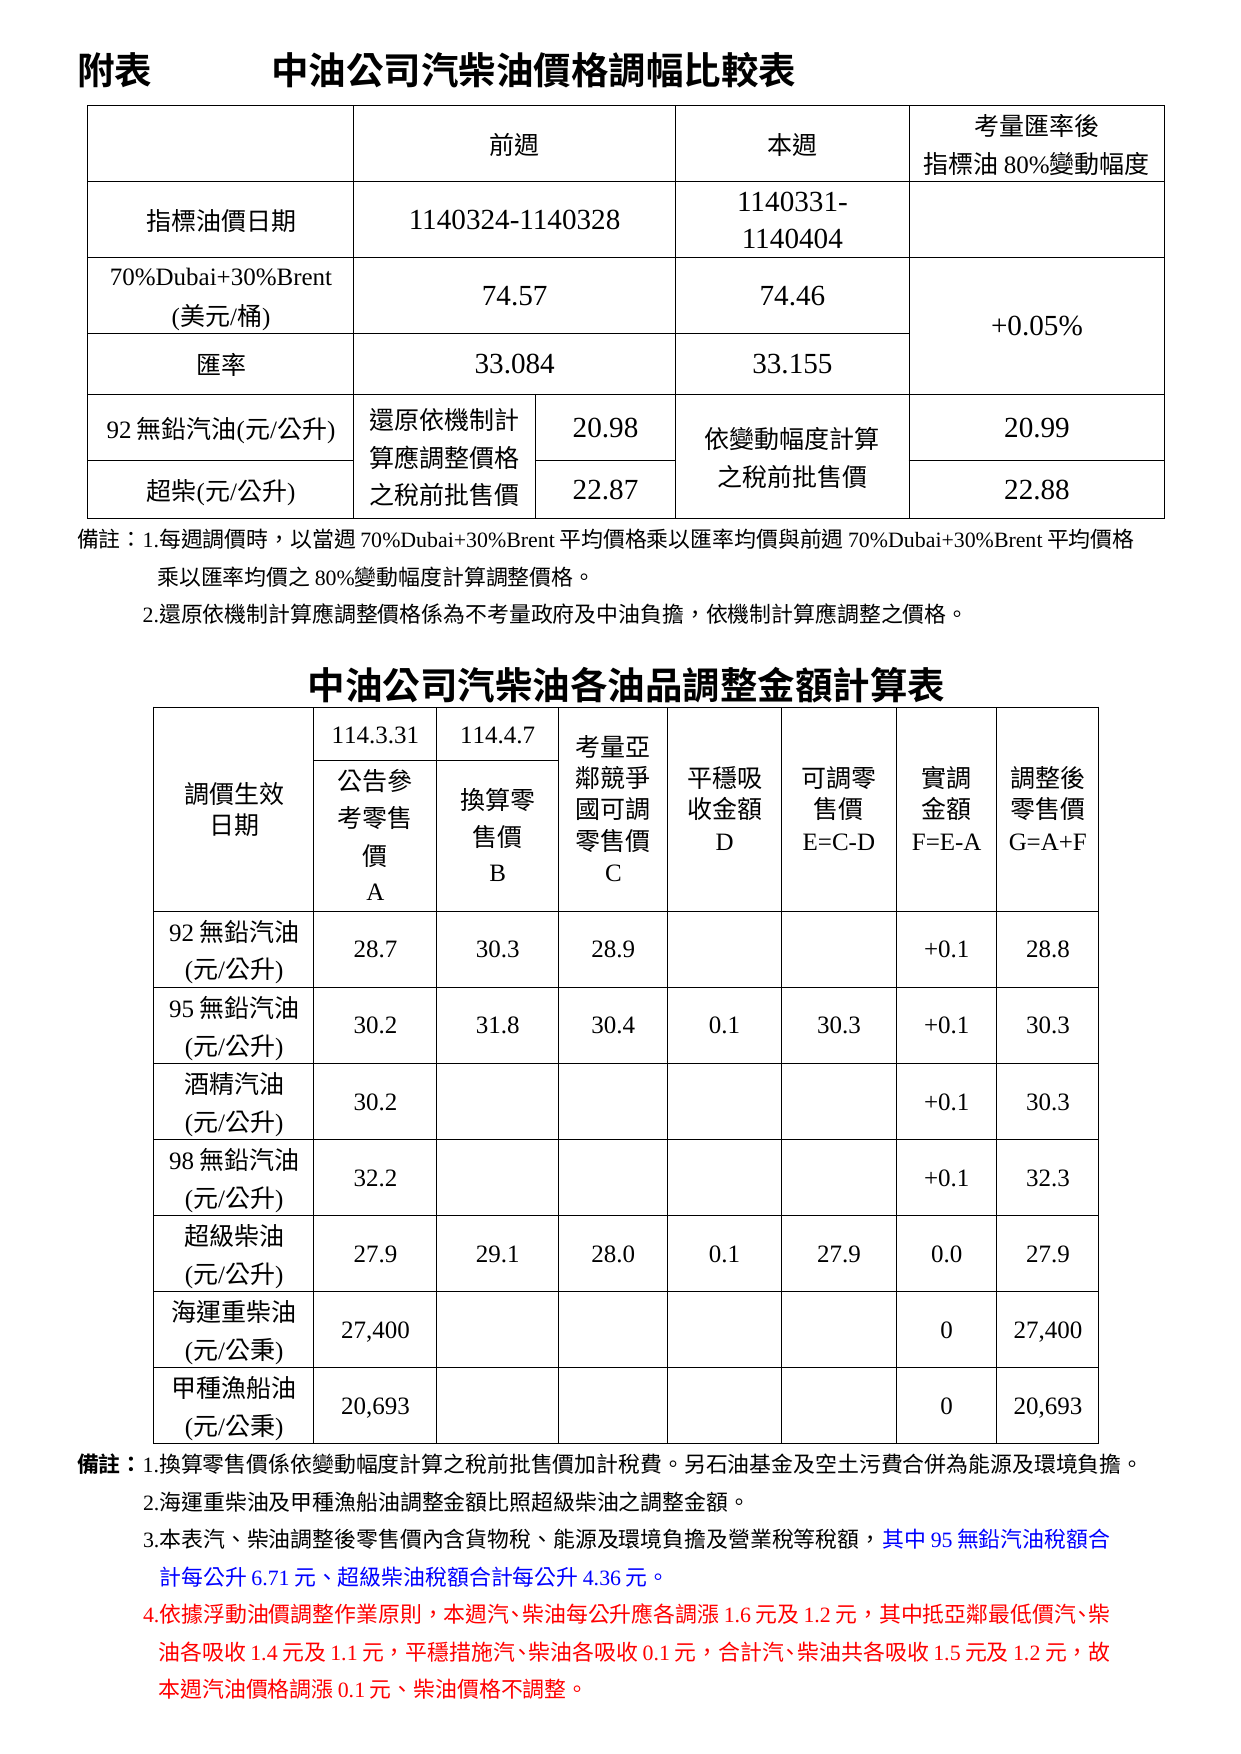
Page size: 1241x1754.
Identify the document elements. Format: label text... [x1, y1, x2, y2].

table_header 可調零售價 E=C-D [782, 708, 896, 911]
table_cell 92無鉛汽油(元/公升) [154, 912, 313, 987]
table_header [88, 106, 353, 181]
table_cell 30.3 [997, 1064, 1098, 1139]
table_cell 20,693 [997, 1368, 1098, 1443]
table_header 平穩吸收金額 D [668, 708, 781, 911]
table_cell 27.9 [782, 1216, 896, 1291]
table_cell [437, 1140, 558, 1215]
table_cell 28.9 [559, 912, 667, 987]
table_header 考量匯率後 指標油80%變動幅度 [910, 106, 1164, 181]
table_cell 32.2 [314, 1140, 436, 1215]
table_cell 74.57 [354, 258, 675, 333]
table_cell 換算零售價 B [437, 761, 558, 911]
table_cell 30.4 [559, 988, 667, 1063]
table_cell 0.0 [897, 1216, 996, 1291]
table_cell [437, 1368, 558, 1443]
table_cell 還原依機制計算應調整價格之稅前批售價 [354, 395, 535, 518]
table_cell [559, 1368, 667, 1443]
table_cell [437, 1064, 558, 1139]
table_header 調價生效 日期 [154, 708, 313, 911]
table_cell 超級柴油 (元/公升) [154, 1216, 313, 1291]
table_cell 27,400 [314, 1292, 436, 1367]
table_cell 27.9 [997, 1216, 1098, 1291]
table_cell 1140331-1140404 [676, 182, 909, 257]
table_cell 33.155 [676, 334, 909, 394]
table_cell 28.8 [997, 912, 1098, 987]
table_header 調整後 零售價 G=A+F [997, 708, 1098, 911]
table_cell [668, 1064, 781, 1139]
table_cell 31.8 [437, 988, 558, 1063]
table_cell [437, 1292, 558, 1367]
table_header 本週 [676, 106, 909, 181]
table_cell [559, 1292, 667, 1367]
text 附表 中油公司汽柴油價格調幅比較表 [77, 30, 1175, 105]
table_cell [668, 1368, 781, 1443]
table_cell [782, 1064, 896, 1139]
table_cell 28.0 [559, 1216, 667, 1291]
table_cell [782, 1292, 896, 1367]
table_cell 30.3 [997, 988, 1098, 1063]
table_cell 27,400 [997, 1292, 1098, 1367]
table_cell 酒精汽油 (元/公升) [154, 1064, 313, 1139]
table_cell 92無鉛汽油(元/公升) [88, 395, 353, 460]
text 中油公司汽柴油各油品調整金額計算表 [77, 669, 1175, 707]
table_cell 匯率 [88, 334, 353, 394]
table_cell 0.1 [668, 988, 781, 1063]
table_cell 27.9 [314, 1216, 436, 1291]
table_cell [668, 912, 781, 987]
table_cell 70%Dubai+30%Brent (美元/桶) [88, 258, 353, 333]
table_cell 20.99 [910, 395, 1164, 460]
table_cell 0 [897, 1368, 996, 1443]
table_cell 32.3 [997, 1140, 1098, 1215]
table_cell [782, 912, 896, 987]
table_cell 0 [897, 1292, 996, 1367]
text 3.本表汽、柴油調整後零售價內含貨物稅、能源及環境負擔及營業稅等稅額，其中95無鉛汽油稅額合計每公升6.71元、超級柴油稅額合計每公升4.36元。 [143, 1519, 1110, 1594]
table_cell 依變動幅度計算 之稅前批售價 [676, 395, 909, 518]
table_cell 33.084 [354, 334, 675, 394]
table_cell 公告參考零售價 A [314, 761, 436, 911]
table_cell 指標油價日期 [88, 182, 353, 257]
table_cell +0.05% [910, 258, 1164, 394]
table_cell [559, 1064, 667, 1139]
table_cell 20.98 [536, 395, 675, 460]
table_cell +0.1 [897, 1140, 996, 1215]
table_cell 29.1 [437, 1216, 558, 1291]
table_cell [559, 1140, 667, 1215]
table_cell 22.88 [910, 461, 1164, 518]
table_header 114.4.7 [437, 708, 558, 760]
table_cell 30.3 [437, 912, 558, 987]
text 備註：1.每週調價時，以當週70%Dubai+30%Brent平均價格乘以匯率均價與前週70%Dubai+30%Brent平均價格 [77, 519, 1175, 557]
table_cell [668, 1292, 781, 1367]
table_cell 30.2 [314, 988, 436, 1063]
table_cell [782, 1140, 896, 1215]
table_cell 0.1 [668, 1216, 781, 1291]
table_cell 30.2 [314, 1064, 436, 1139]
table_cell 海運重柴油(元/公秉) [154, 1292, 313, 1367]
table_cell 甲種漁船油(元/公秉) [154, 1368, 313, 1443]
table_cell 超柴(元/公升) [88, 461, 353, 518]
table_cell 1140324-1140328 [354, 182, 675, 257]
text 2.海運重柴油及甲種漁船油調整金額比照超級柴油之調整金額。 [143, 1482, 1175, 1519]
text 乘以匯率均價之80%變動幅度計算調整價格。 [157, 557, 1175, 594]
text 2.還原依機制計算應調整價格係為不考量政府及中油負擔，依機制計算應調整之價格。 [77, 594, 1175, 632]
table_cell 98無鉛汽油(元/公升) [154, 1140, 313, 1215]
table_header 114.3.31 [314, 708, 436, 760]
table_cell [782, 1368, 896, 1443]
table_cell 20,693 [314, 1368, 436, 1443]
text 4.依據浮動油價調整作業原則，本週汽、柴油每公升應各調漲1.6元及1.2元，其中抵亞鄰最低價汽、柴油各吸收1.4元及1.1元，平穩措施汽、柴油各吸收0.1元，合計汽、柴油共各吸收1.5元及1.2元，故本週汽油價格調漲0.1元、柴油價格不調整。 [143, 1594, 1110, 1707]
table_cell [668, 1140, 781, 1215]
table_cell +0.1 [897, 912, 996, 987]
text 備註：1.換算零售價係依變動幅度計算之稅前批售價加計稅費。另石油基金及空土污費合併為能源及環境負擔。 [77, 1444, 1175, 1482]
table_cell [910, 182, 1164, 257]
table_cell 22.87 [536, 461, 675, 518]
table_cell 74.46 [676, 258, 909, 333]
table_header 考量亞鄰競爭國可調零售價 C [559, 708, 667, 911]
table_cell 30.3 [782, 988, 896, 1063]
table_cell 28.7 [314, 912, 436, 987]
table_header 實調 金額 F=E-A [897, 708, 996, 911]
table_header 前週 [354, 106, 675, 181]
table_cell +0.1 [897, 1064, 996, 1139]
table_cell 95無鉛汽油(元/公升) [154, 988, 313, 1063]
table_cell +0.1 [897, 988, 996, 1063]
